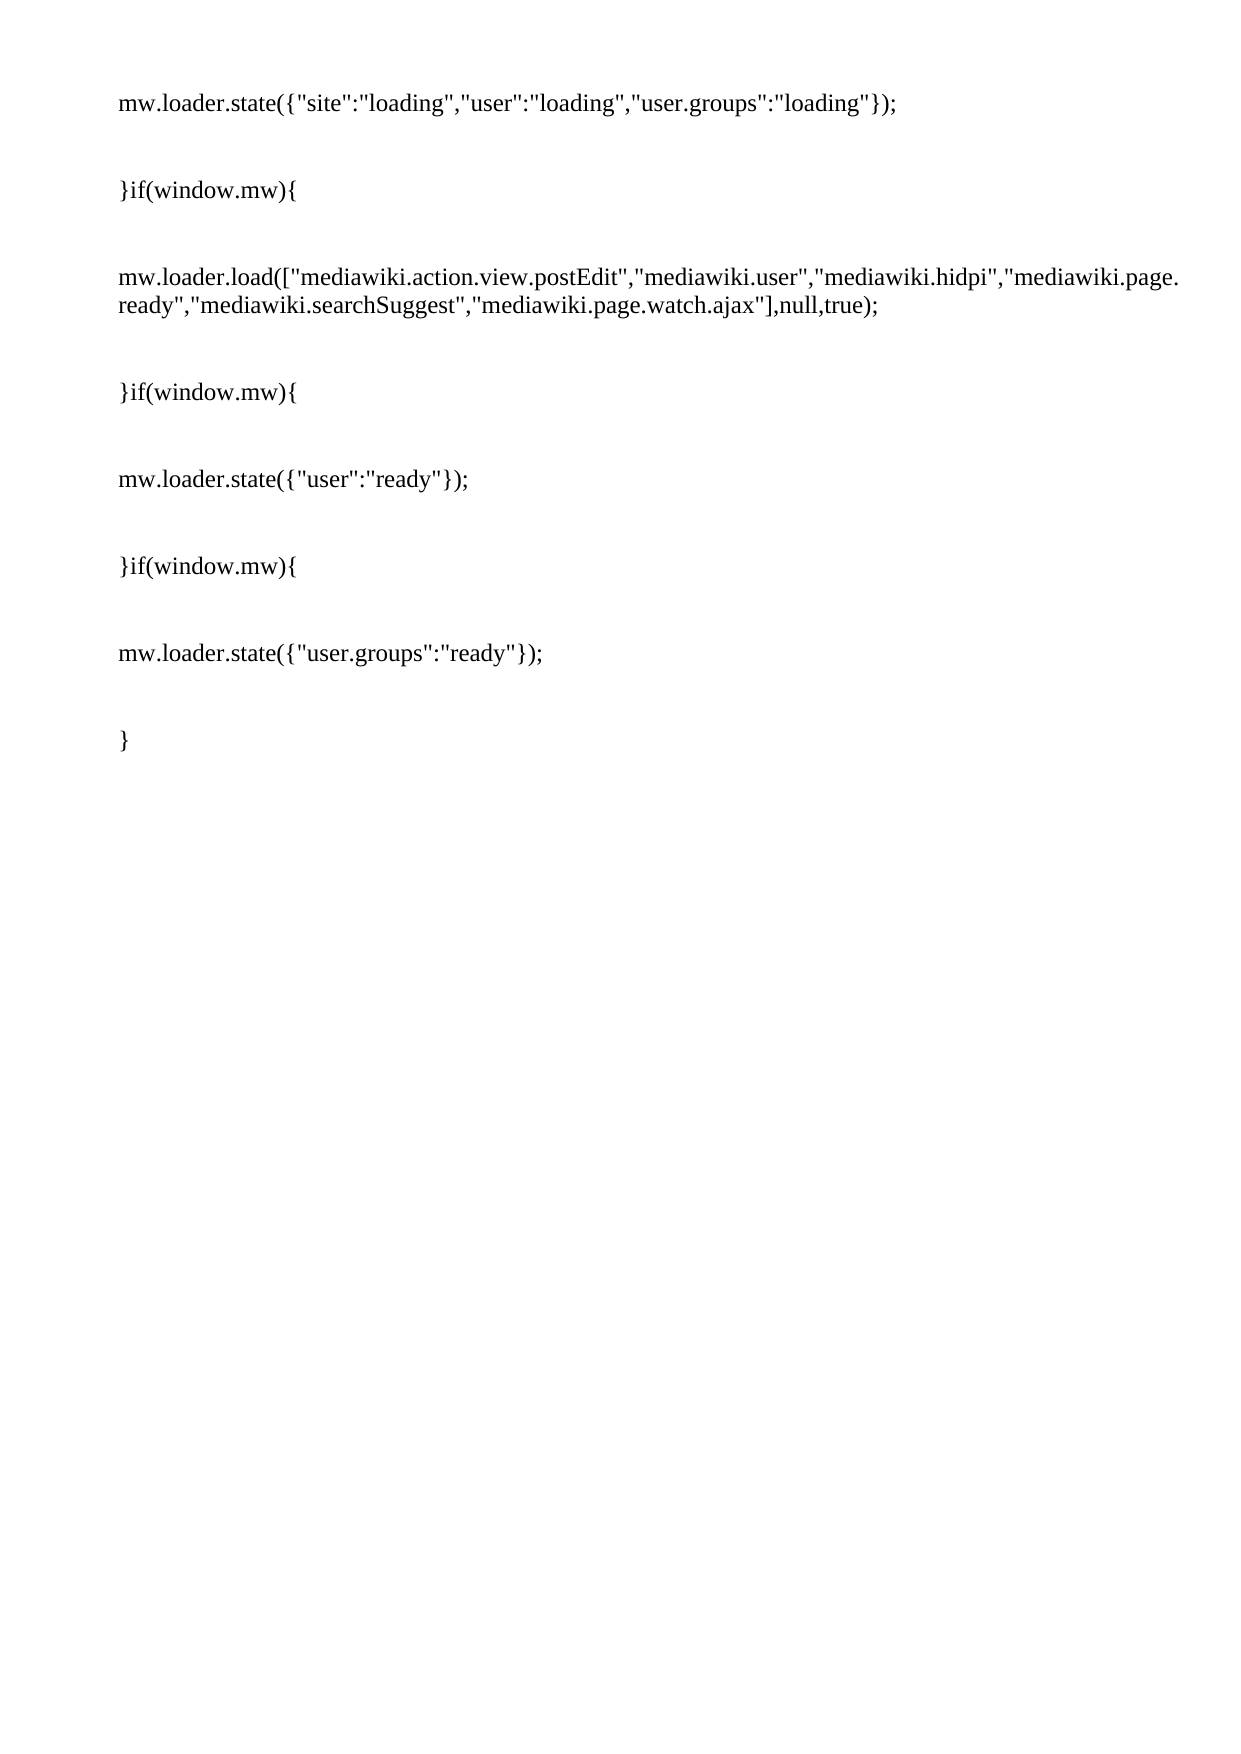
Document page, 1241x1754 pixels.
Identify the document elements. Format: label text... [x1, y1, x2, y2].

text mw.loader.state({"site":"loading","user":"loading","user.groups":"loading"}); }if(window.mw){ mw.loader.load(["mediawiki.action.view.postEdit","mediawiki.user","mediawiki.hidpi","mediawiki.page.ready","mediawiki.searchSuggest","mediawiki.page.watch.ajax"],null,true); }if(window.mw){ mw.loader.state({"user":"ready"}); }if(window.mw){ mw.loader.state({"user.groups":"ready"}); } [118, 59, 1181, 754]
